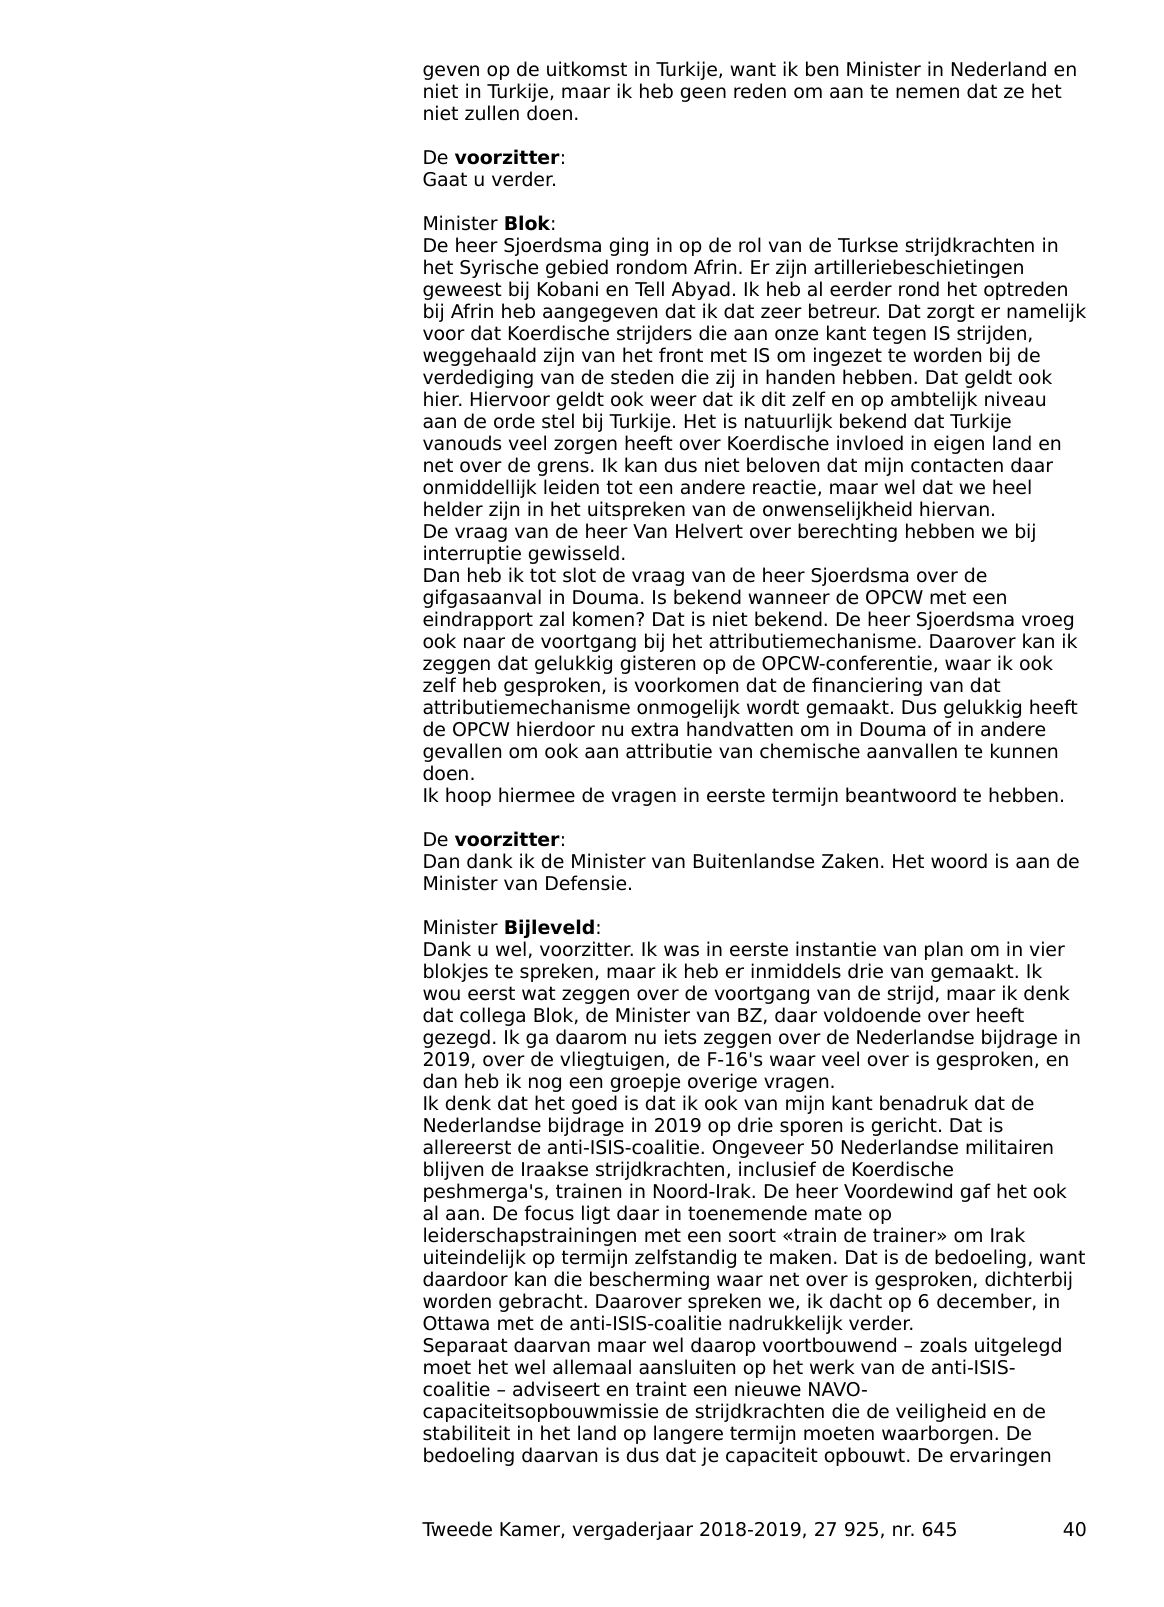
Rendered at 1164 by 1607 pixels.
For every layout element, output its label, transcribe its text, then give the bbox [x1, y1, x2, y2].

text Dank u wel, voorzitter. Ik was in eerste instantie van plan om in vier blokjes te spreken, maar ik heb er inmiddels drie van gemaakt. Ik wou eerst wat zeggen over de voortgang van de strijd, maar ik denk dat collega Blok, de Minister van BZ, daar voldoende over heeft gezegd. Ik ga daarom nu iets zeggen over de Nederlandse bijdrage in 2019, over de vliegtuigen, de F-16's waar veel over is gesproken, en dan heb ik nog een groepje overige vragen. [422, 939, 1087, 1093]
text Minister Bijleveld: [422, 917, 1087, 939]
text Dan dank ik de Minister van Buitenlandse Zaken. Het woord is aan de Minister van Defensie. [422, 851, 1087, 895]
text De vraag van de heer Van Helvert over berechting hebben we bij interruptie gewisseld. [422, 521, 1087, 565]
text Minister Blok: [422, 213, 1087, 235]
text Ik hoop hiermee de vragen in eerste termijn beantwoord te hebben. [422, 785, 1087, 807]
text De voorzitter: [422, 147, 1087, 169]
text Ik denk dat het goed is dat ik ook van mijn kant benadruk dat de Nederlandse bijdrage in 2019 op drie sporen is gericht. Dat is allereerst de anti-ISIS-coalitie. Ongeveer 50 Nederlandse militairen blijven de Iraakse strijdkrachten, inclusief de Koerdische peshmerga's, trainen in Noord-Irak. De heer Voordewind gaf het ook al aan. De focus ligt daar in toenemende mate op leiderschapstrainingen met een soort «train de trainer» om Irak uiteindelijk op termijn zelfstandig te maken. Dat is de bedoeling, want daardoor kan die bescherming waar net over is gesproken, dichterbij worden gebracht. Daarover spreken we, ik dacht op 6 december, in Ottawa met de anti-ISIS-coalitie nadrukkelijk verder. [422, 1093, 1087, 1335]
text Separaat daarvan maar wel daarop voortbouwend – zoals uitgelegd moet het wel allemaal aansluiten op het werk van de anti-ISIS-coalitie – adviseert en traint een nieuwe NAVO-capaciteitsopbouwmissie de strijdkrachten die de veiligheid en de stabiliteit in het land op langere termijn moeten waarborgen. De bedoeling daarvan is dus dat je capaciteit opbouwt. De ervaringen [422, 1335, 1087, 1467]
text geven op de uitkomst in Turkije, want ik ben Minister in Nederland en niet in Turkije, maar ik heb geen reden om aan te nemen dat ze het niet zullen doen. [422, 59, 1087, 125]
text De heer Sjoerdsma ging in op de rol van de Turkse strijdkrachten in het Syrische gebied rondom Afrin. Er zijn artilleriebeschietingen geweest bij Kobani en Tell Abyad. Ik heb al eerder rond het optreden bij Afrin heb aangegeven dat ik dat zeer betreur. Dat zorgt er namelijk voor dat Koerdische strijders die aan onze kant tegen IS strijden, weggehaald zijn van het front met IS om ingezet te worden bij de verdediging van de steden die zij in handen hebben. Dat geldt ook hier. Hiervoor geldt ook weer dat ik dit zelf en op ambtelijk niveau aan de orde stel bij Turkije. Het is natuurlijk bekend dat Turkije vanouds veel zorgen heeft over Koerdische invloed in eigen land en net over de grens. Ik kan dus niet beloven dat mijn contacten daar onmiddellijk leiden tot een andere reactie, maar wel dat we heel helder zijn in het uitspreken van de onwenselijkheid hiervan. [422, 235, 1087, 521]
text Dan heb ik tot slot de vraag van de heer Sjoerdsma over de gifgasaanval in Douma. Is bekend wanneer de OPCW met een eindrapport zal komen? Dat is niet bekend. De heer Sjoerdsma vroeg ook naar de voortgang bij het attributiemechanisme. Daarover kan ik zeggen dat gelukkig gisteren op de OPCW-conferentie, waar ik ook zelf heb gesproken, is voorkomen dat de financiering van dat attributiemechanisme onmogelijk wordt gemaakt. Dus gelukkig heeft de OPCW hierdoor nu extra handvatten om in Douma of in andere gevallen om ook aan attributie van chemische aanvallen te kunnen doen. [422, 565, 1087, 785]
text Gaat u verder. [422, 169, 1087, 191]
text De voorzitter: [422, 829, 1087, 851]
